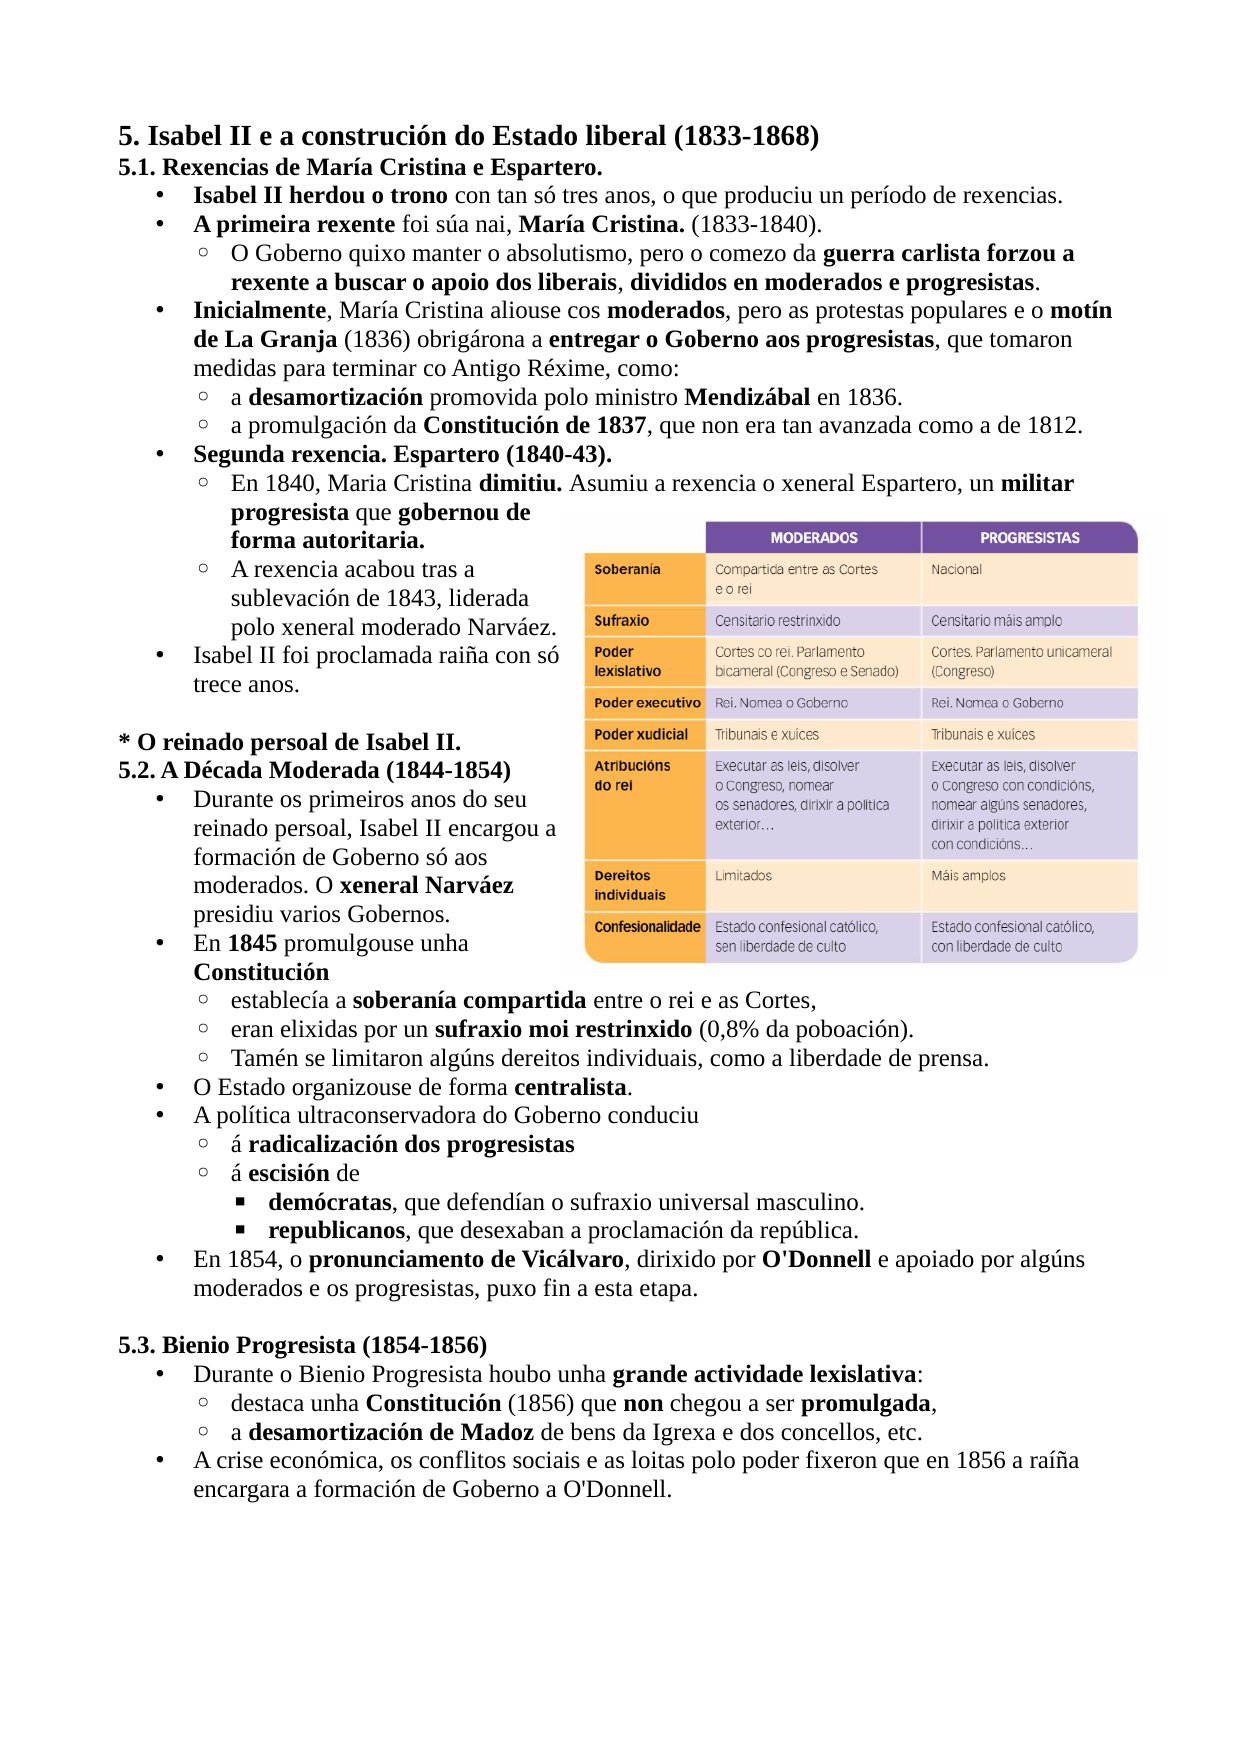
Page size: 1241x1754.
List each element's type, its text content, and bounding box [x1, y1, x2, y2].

list Durante o Bienio Progresista houbo unha grande actividade lexislativa: [156, 1359, 1122, 1388]
list A crise económica, os conflitos sociais e as loitas polo poder fixeron que en 1856 a raíña encargara a formación de Goberno a O'Donnell. [156, 1445, 1122, 1503]
text 5.1. Rexencias de María Cristina e Espartero. [118, 152, 1122, 180]
list Isabel II foi proclamada raiña con só trece anos. [156, 640, 563, 698]
list á escisión de [193, 1158, 1122, 1187]
list eran elixidas por un sufraxio moi restrinxido (0,8% da poboación). [193, 1014, 1122, 1043]
list destaca unha Constitución (1856) que non chegou a ser promulgada, [193, 1388, 1122, 1417]
text 5.2. A Década Moderada (1844-1854) [118, 755, 563, 784]
text 5.3. Bienio Progresista (1854-1856) [118, 1330, 1122, 1359]
list demócratas, que defendían o sufraxio universal masculino. [231, 1187, 1122, 1215]
list En 1854, o pronunciamento de Vicálvaro, dirixido por O'Donnell e apoiado por algúns moderados e os progresistas, puxo fin a esta etapa. [156, 1244, 1122, 1302]
list establecía a soberanía compartida entre o rei e as Cortes, [193, 985, 1122, 1014]
list En 1840, Maria Cristina dimitiu. Asumiu a rexencia o xeneral Espartero, un militar progresista que gobernou de forma autoritaria. [193, 468, 1122, 554]
list En 1845 promulgouse unha Constitución [156, 928, 1122, 985]
list A política ultraconservadora do Goberno conduciu [156, 1100, 1122, 1129]
list Segunda rexencia. Espartero (1840-43). [156, 439, 1122, 468]
list Isabel II herdou o trono con tan só tres anos, o que produciu un período de rexencias. [156, 180, 1122, 209]
list O Goberno quixo manter o absolutismo, pero o comezo da guerra carlista forzou a rexente a buscar o apoio dos liberais, divididos en moderados e progresistas. [193, 238, 1122, 295]
list A primeira rexente foi súa nai, María Cristina. (1833-1840). [156, 209, 1122, 238]
list O Estado organizouse de forma centralista. [156, 1072, 1122, 1100]
list Durante os primeiros anos do seu reinado persoal, Isabel II encargou a formación de Goberno só aos moderados. O xeneral Narváez presidiu varios Gobernos. [156, 784, 563, 928]
list Tamén se limitaron algúns dereitos individuais, como a liberdade de prensa. [193, 1043, 1122, 1072]
list a desamortización de Madoz de bens da Igrexa e dos concellos, etc. [193, 1417, 1122, 1445]
list á radicalización dos progresistas [193, 1129, 1122, 1158]
list A rexencia acabou tras a sublevación de 1843, liderada polo xeneral moderado Narváez. [193, 554, 563, 640]
list a promulgación da Constitución de 1837, que non era tan avanzada como a de 1812. [193, 410, 1122, 439]
list republicanos, que desexaban a proclamación da república. [231, 1215, 1122, 1244]
list Inicialmente, María Cristina aliouse cos moderados, pero as protestas populares e o motín de La Granja (1836) obrigárona a entregar o Goberno aos progresistas, que tomaron medidas para terminar co Antigo Réxime, como: [156, 295, 1122, 382]
list a desamortización promovida polo ministro Mendizábal en 1836. [193, 382, 1122, 410]
text 5. Isabel II e a construción do Estado liberal (1833-1868) [118, 118, 1122, 152]
text * O reinado persoal de Isabel II. [118, 727, 563, 755]
